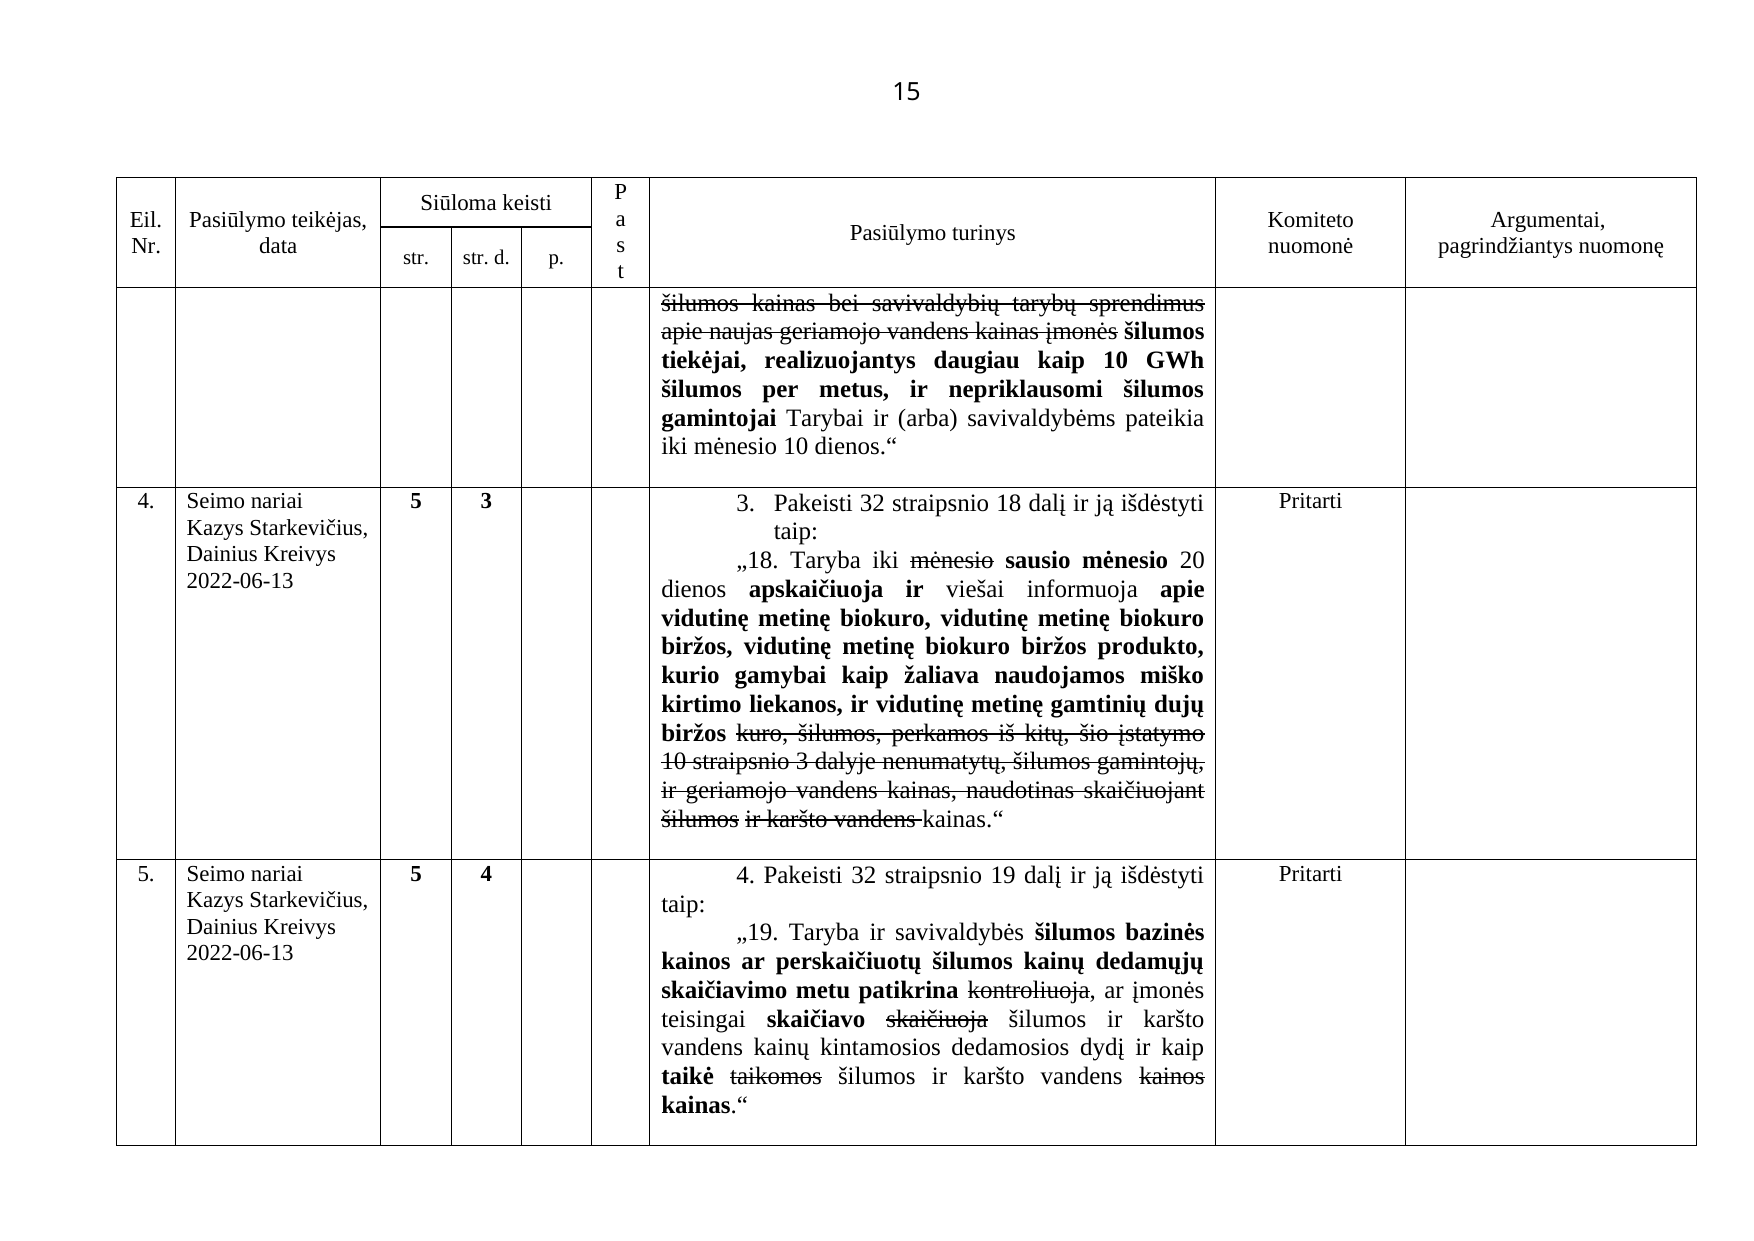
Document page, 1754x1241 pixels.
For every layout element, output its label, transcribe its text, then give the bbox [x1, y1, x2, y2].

table_cell 3 [452, 488, 521, 859]
table_cell 5. [117, 860, 175, 1145]
table_cell Pakeisti 32 straipsnio 18 dalį ir ją išdėstyti taip: „18. Taryba iki mėnesio sausio mėnesio 20 dienos apskaičiuoja ir viešai informuoja apie vidutinę metinę biokuro, vidutinę metinę biokuro biržos, vidutinę metinę biokuro biržos produkto, kurio gamybai kaip žaliava naudojamos miško kirtimo liekanos, ir vidutinę metinę gamtinių dujų biržos kuro, šilumos, perkamos iš kitų, šio įstatymo 10 straipsnio 3 dalyje nenumatytų, šilumos gamintojų, ir geriamojo vandens kainas, naudotinas skaičiuojant šilumos ir karšto vandens kainas.“ [650, 488, 1215, 859]
table_cell [1406, 860, 1696, 1145]
table_cell [522, 488, 591, 859]
table_cell [452, 288, 521, 487]
table_header Eil. Nr. [117, 178, 175, 287]
table_cell 5 [381, 860, 451, 1145]
table_cell str. [381, 228, 451, 287]
table_cell [381, 288, 451, 487]
table_cell [592, 288, 649, 487]
table_cell Seimo nariai Kazys Starkevičius, Dainius Kreivys 2022-06-13 [176, 860, 380, 1145]
table_cell 4 [452, 860, 521, 1145]
table_header Komiteto nuomonė [1216, 178, 1405, 287]
table_cell 5 [381, 488, 451, 859]
table_cell [176, 288, 380, 487]
table_cell [117, 288, 175, 487]
table_cell [592, 488, 649, 859]
table_cell [1406, 288, 1696, 487]
table_cell Pritarti [1216, 860, 1405, 1145]
table_header Pastabos [592, 178, 649, 287]
table_cell str. d. [452, 228, 521, 287]
table_cell [522, 860, 591, 1145]
table_cell šilumos kainas bei savivaldybių tarybų sprendimus apie naujas geriamojo vandens kainas įmonės šilumos tiekėjai, realizuojantys daugiau kaip 10 GWh šilumos per metus, ir nepriklausomi šilumos gamintojai Tarybai ir (arba) savivaldybėms pateikia iki mėnesio 10 dienos.“ [650, 288, 1215, 487]
table_cell [592, 860, 649, 1145]
table_header Pasiūlymo turinys [650, 178, 1215, 287]
table_cell p. [522, 228, 591, 287]
table_header Pasiūlymo teikėjas, data [176, 178, 380, 287]
table_header Argumentai, pagrindžiantys nuomonę [1406, 178, 1696, 287]
table_cell [522, 288, 591, 487]
table_cell [1216, 288, 1405, 487]
table_cell [1406, 488, 1696, 859]
table_cell Pritarti [1216, 488, 1405, 859]
table_cell 4. Pakeisti 32 straipsnio 19 dalį ir ją išdėstyti taip: „19. Taryba ir savivaldybės šilumos bazinės kainos ar perskaičiuotų šilumos kainų dedamųjų skaičiavimo metu patikrina kontroliuoja, ar įmonės teisingai skaičiavo skaičiuoja šilumos ir karšto vandens kainų kintamosios dedamosios dydį ir kaip taikė taikomos šilumos ir karšto vandens kainos kainas.“ [650, 860, 1215, 1145]
table_cell 4. [117, 488, 175, 859]
table_cell Seimo nariai Kazys Starkevičius, Dainius Kreivys 2022-06-13 [176, 488, 380, 859]
table_header Siūloma keisti [381, 178, 591, 226]
